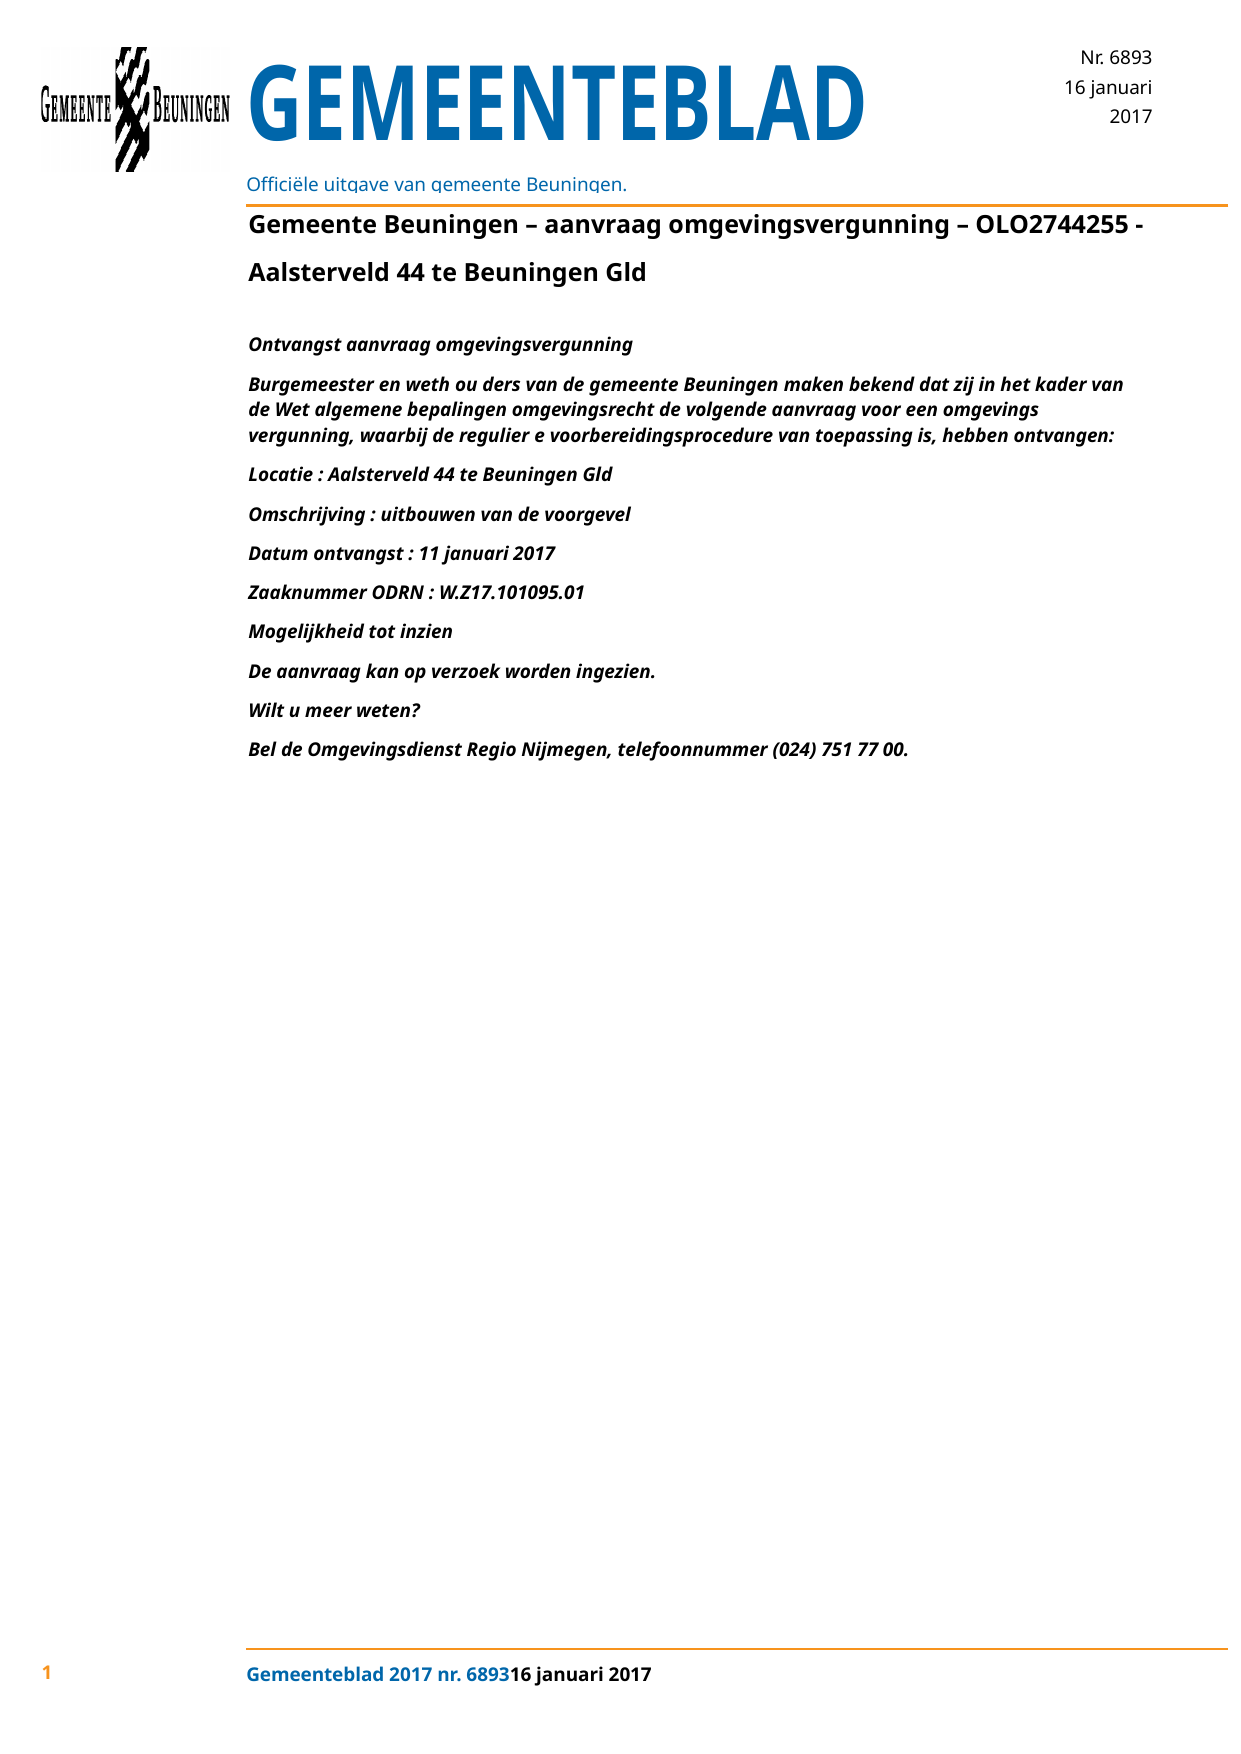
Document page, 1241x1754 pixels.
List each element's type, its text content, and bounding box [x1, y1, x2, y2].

text Locatie : Aalsterveld 44 te Beuningen Gld [248, 461, 1152, 487]
text Zaaknummer ODRN : W.Z17.101095.01 [248, 579, 1152, 605]
text Mogelijkheid tot inzien [248, 618, 1152, 644]
text Datum ontvangst : 11 januari 2017 [248, 540, 1152, 566]
text Wilt u meer weten? [248, 697, 1152, 723]
picture [41, 47, 231, 172]
text De aanvraag kan op verzoek worden ingezien. [248, 658, 1152, 683]
text Omschrijving : uitbouwen van de voorgevel [248, 501, 1152, 526]
text Bel de Omgevingsdienst Regio Nijmegen, telefoonnummer (024) 751 77 00. [248, 736, 1152, 762]
text Gemeente Beuningen – aanvraag omgevingsvergunning – OLO2744255 - Aalsterveld 44 te Beuningen Gld [248, 207, 1152, 288]
text Burgemeester en weth ou ders van de gemeente Beuningen maken bekend dat zij in het kader van de Wet algemene bepalingen omgevingsrecht de volgende aanvraag voor een omgevings vergunning, waarbij de regulier e voorbereidingsprocedure van toepassing is, hebben ontvangen: [248, 371, 1152, 448]
text Ontvangst aanvraag omgevingsvergunning [248, 331, 1152, 357]
